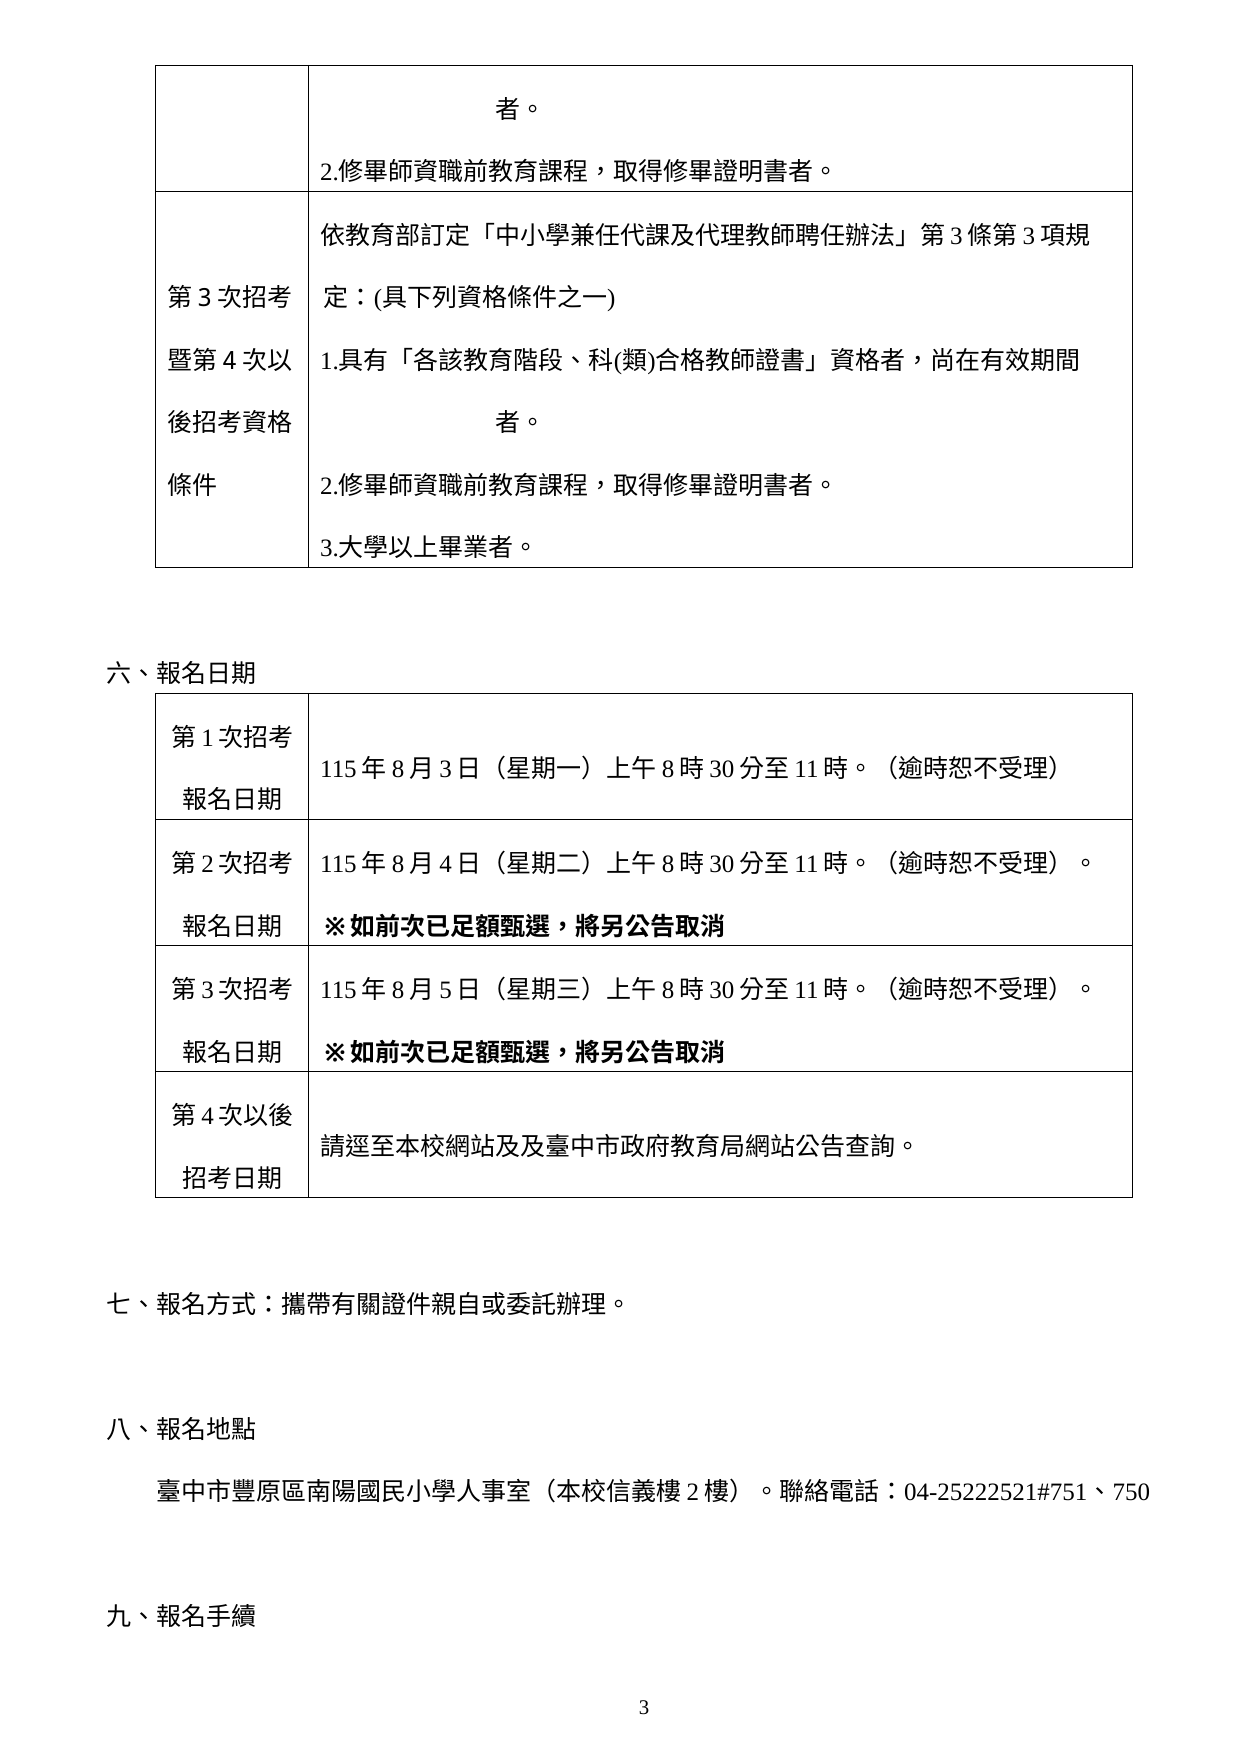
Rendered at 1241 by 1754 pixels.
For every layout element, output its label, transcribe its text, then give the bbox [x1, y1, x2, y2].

table_cell 115年8月4日（星期二）上午8時30分至11時。（逾時恕不受理）。 ※如前次已足額甄選，將另公告取消 [309, 820, 1132, 945]
table_cell 第2次招考報名日期 [156, 820, 308, 945]
table_cell 第4次以後招考日期 [156, 1072, 308, 1197]
text 九、報名手續 [106, 1573, 1181, 1636]
text 八、報名地點 臺中市豐原區南陽國民小學人事室（本校信義樓2樓）。聯絡電話：04-25222521#751、750 [106, 1386, 1181, 1511]
text 七、報名方式：攜帶有關證件親自或委託辦理。 [106, 1261, 1181, 1323]
text 六、報名日期 [106, 630, 1181, 693]
table_cell 第3次招考報名日期 [156, 946, 308, 1071]
table_cell 依教育部訂定「中小學兼任代課及代理教師聘任辦法」第3條第3項規定：(具下列資格條件之一) 1.具有「各該教育階段、科(類)合格教師證書」資格者，尚在有效期間者。 2.修畢師資職前教育課程，取得修畢證明書者。 3.大學以上畢業者。 [309, 192, 1132, 567]
table_header 第1次招考報名日期 [156, 694, 308, 819]
table_cell 請逕至本校網站及及臺中市政府教育局網站公告查詢。 [309, 1072, 1132, 1197]
table_cell 者。 2.修畢師資職前教育課程，取得修畢證明書者。 [309, 66, 1132, 191]
table_header 115年8月3日（星期一）上午8時30分至11時。（逾時恕不受理） [309, 694, 1132, 819]
table_cell 115年8月5日（星期三）上午8時30分至11時。（逾時恕不受理）。 ※如前次已足額甄選，將另公告取消 [309, 946, 1132, 1071]
table_cell 第3次招考暨第4次以後招考資格條件 [156, 192, 308, 567]
table_cell [156, 66, 308, 191]
